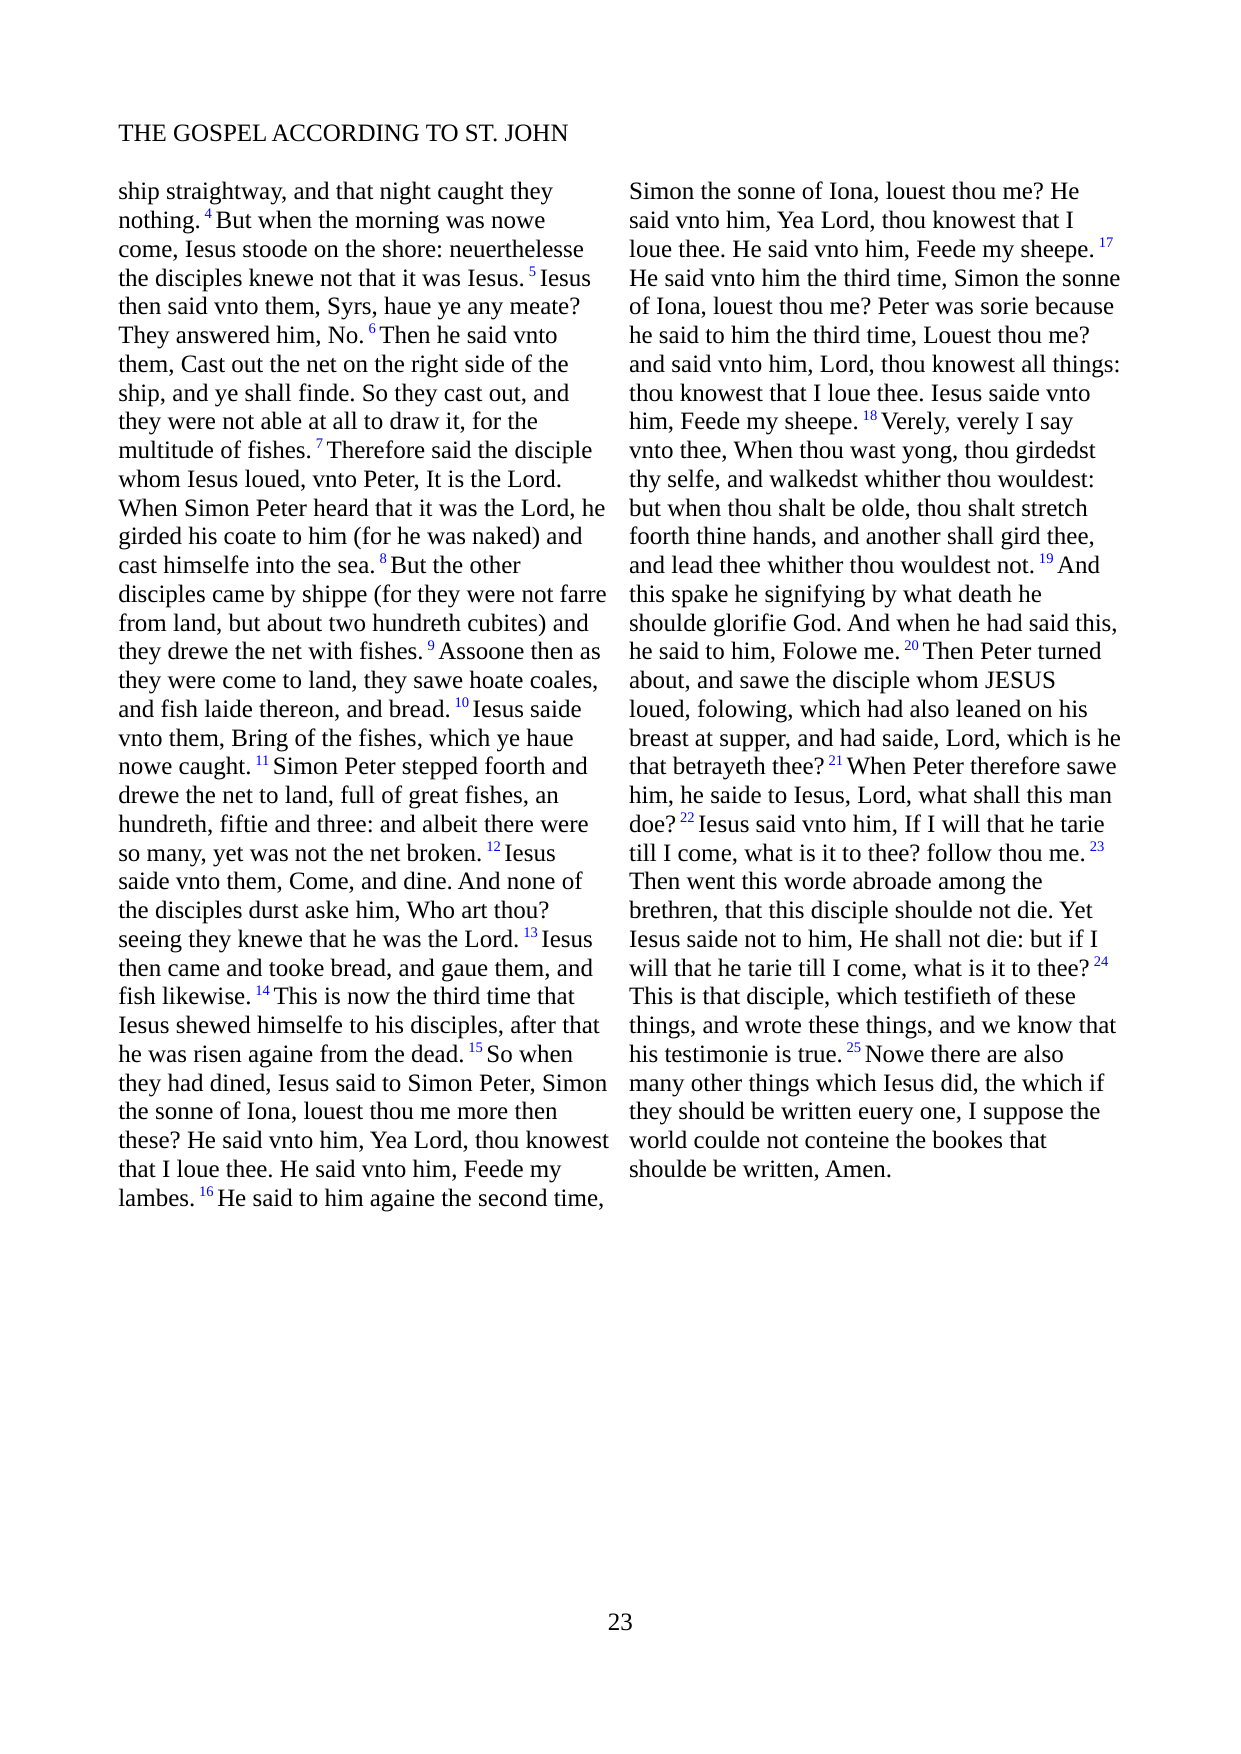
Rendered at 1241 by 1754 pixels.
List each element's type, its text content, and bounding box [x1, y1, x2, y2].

text ship straightway, and that night caught they nothing. 4 But when the morning was nowe come, Iesus stoode on the shore: neuerthelesse the disciples knewe not that it was Iesus. 5 Iesus then said vnto them, Syrs, haue ye any meate? They answered him, No. 6 Then he said vnto them, Cast out the net on the right side of the ship, and ye shall finde. So they cast out, and they were not able at all to draw it, for the multitude of fishes. 7 Therefore said the disciple whom Iesus loued, vnto Peter, It is the Lord. When Simon Peter heard that it was the Lord, he girded his coate to him (for he was naked) and cast himselfe into the sea. 8 But the other disciples came by shippe (for they were not farre from land, but about two hundreth cubites) and they drewe the net with fishes. 9 Assoone then as they were come to land, they sawe hoate coales, and fish laide thereon, and bread. 10 Iesus saide vnto them, Bring of the fishes, which ye haue nowe caught. 11 Simon Peter stepped foorth and drewe the net to land, full of great fishes, an hundreth, fiftie and three: and albeit there were so many, yet was not the net broken. 12 Iesus saide vnto them, Come, and dine. And none of the disciples durst aske him, Who art thou? seeing they knewe that he was the Lord. 13 Iesus then came and tooke bread, and gaue them, and fish likewise. 14 This is now the third time that Iesus shewed himselfe to his disciples, after that he was risen againe from the dead. 15 So when they had dined, Iesus said to Simon Peter, Simon the sonne of Iona, louest thou me more then these? He said vnto him, Yea Lord, thou knowest that I loue thee. He said vnto him, Feede my lambes. 16 He said to him againe the second time, [118, 176, 611, 1211]
text Simon the sonne of Iona, louest thou me? He said vnto him, Yea Lord, thou knowest that I loue thee. He said vnto him, Feede my sheepe. 17 He said vnto him the third time, Simon the sonne of Iona, louest thou me? Peter was sorie because he said to him the third time, Louest thou me? and said vnto him, Lord, thou knowest all things: thou knowest that I loue thee. Iesus saide vnto him, Feede my sheepe. 18 Verely, verely I say vnto thee, When thou wast yong, thou girdedst thy selfe, and walkedst whither thou wouldest: but when thou shalt be olde, thou shalt stretch foorth thine hands, and another shall gird thee, and lead thee whither thou wouldest not. 19 And this spake he signifying by what death he shoulde glorifie God. And when he had said this, he said to him, Folowe me. 20 Then Peter turned about, and sawe the disciple whom JESUS loued, folowing, which had also leaned on his breast at supper, and had saide, Lord, which is he that betrayeth thee? 21 When Peter therefore sawe him, he saide to Iesus, Lord, what shall this man doe? 22 Iesus said vnto him, If I will that he tarie till I come, what is it to thee? follow thou me. 23 Then went this worde abroade among the brethren, that this disciple shoulde not die. Yet Iesus saide not to him, He shall not die: but if I will that he tarie till I come, what is it to thee? 24 This is that disciple, which testifieth of these things, and wrote these things, and we know that his testimonie is true. 25 Nowe there are also many other things which Iesus did, the which if they should be written euery one, I suppose the world coulde not conteine the bookes that shoulde be written, Amen. [629, 176, 1122, 1183]
